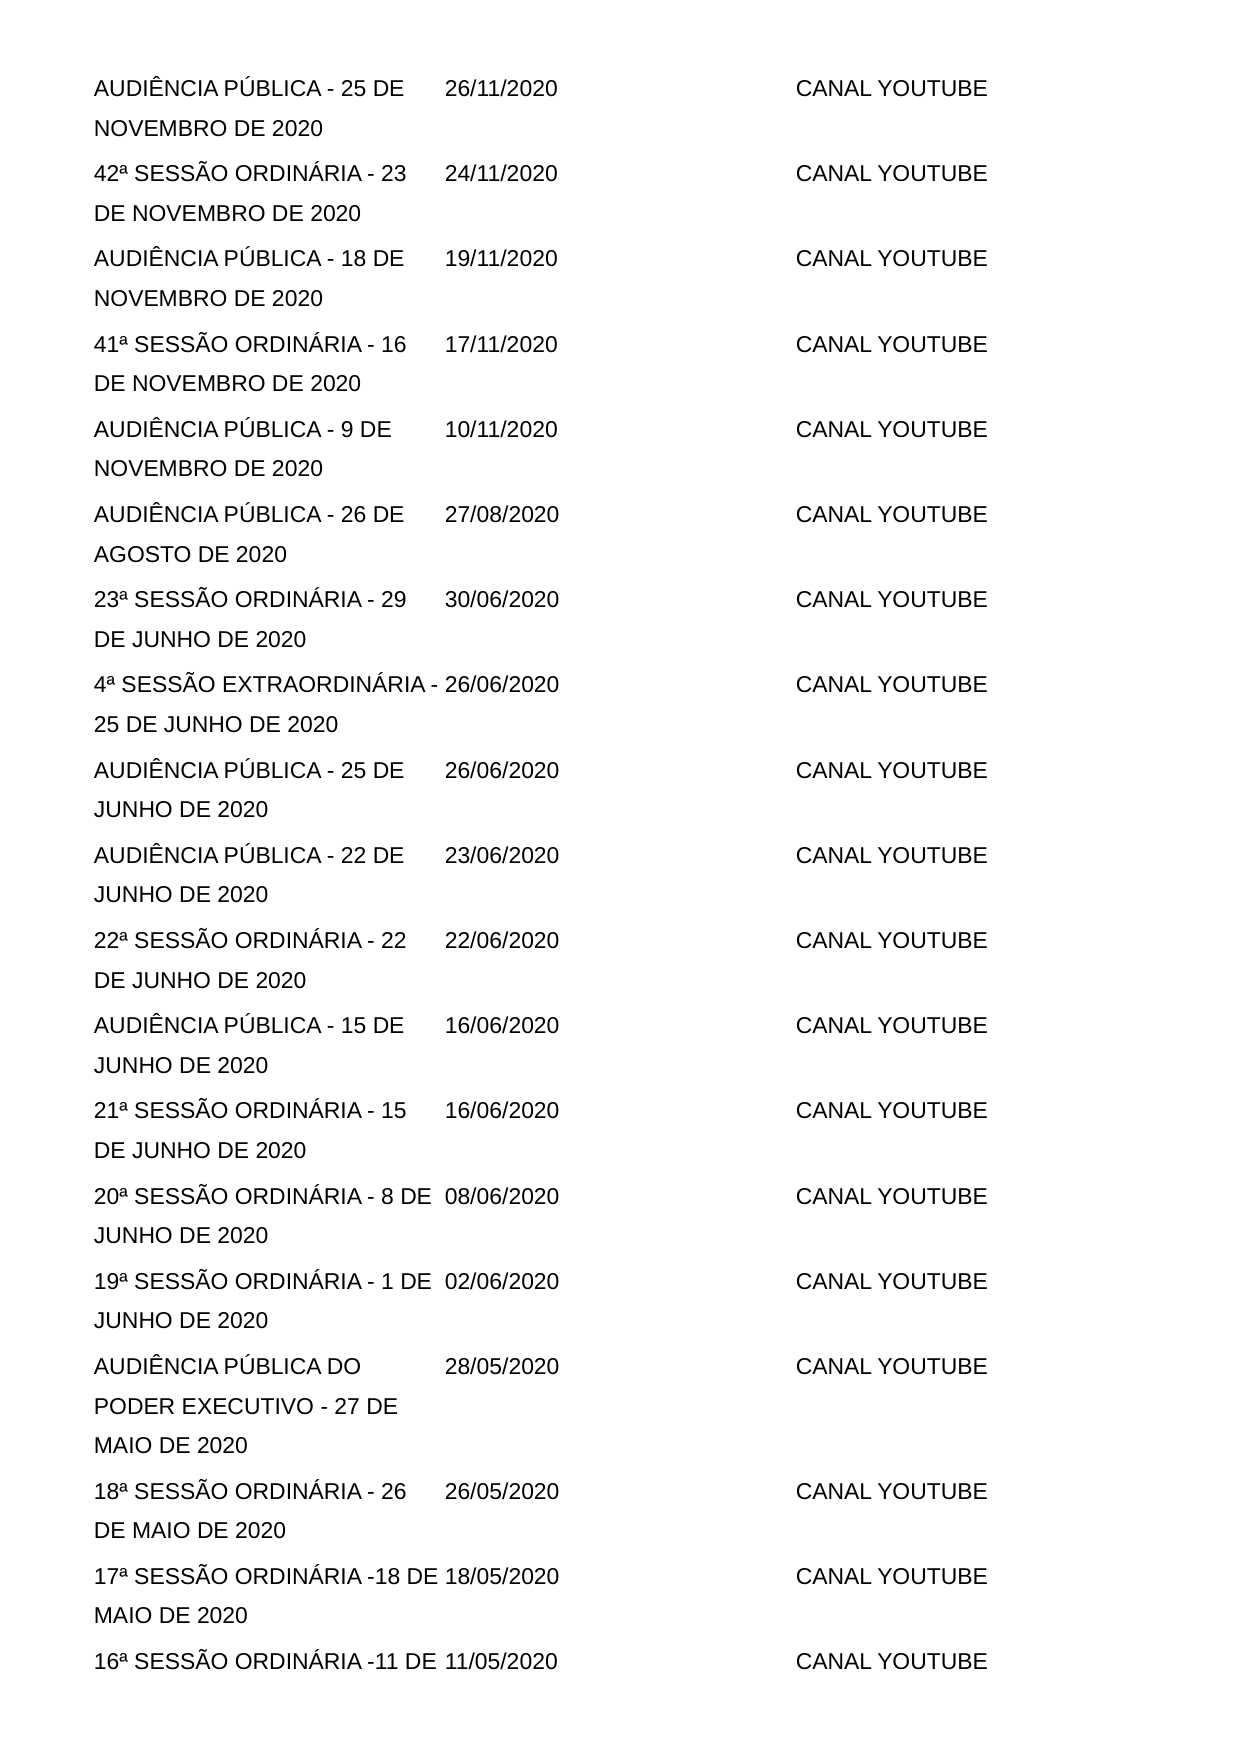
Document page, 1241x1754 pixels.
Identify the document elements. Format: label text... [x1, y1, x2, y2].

table_cell 23ª SESSÃO ORDINÁRIA - 29 DE JUNHO DE 2020 [94, 586, 444, 671]
table_cell 16/06/2020 [445, 1012, 796, 1097]
table_cell 26/06/2020 [445, 757, 796, 842]
table_cell 21ª SESSÃO ORDINÁRIA - 15 DE JUNHO DE 2020 [94, 1098, 444, 1183]
table_cell 17/11/2020 [445, 331, 796, 416]
table_cell CANAL YOUTUBE [796, 757, 1146, 842]
table_cell 26/06/2020 [445, 671, 796, 757]
table_cell AUDIÊNCIA PÚBLICA - 22 DE JUNHO DE 2020 [94, 842, 444, 927]
table_cell CANAL YOUTUBE [796, 331, 1146, 416]
table_cell CANAL YOUTUBE [796, 671, 1146, 757]
table_cell CANAL YOUTUBE [796, 842, 1146, 927]
table_cell CANAL YOUTUBE [796, 501, 1146, 586]
table_cell 02/06/2020 [445, 1268, 796, 1353]
table_cell CANAL YOUTUBE [796, 586, 1146, 671]
table_cell 18ª SESSÃO ORDINÁRIA - 26 DE MAIO DE 2020 [94, 1478, 444, 1563]
table_cell 23/06/2020 [445, 842, 796, 927]
table_cell 42ª SESSÃO ORDINÁRIA - 23 DE NOVEMBRO DE 2020 [94, 160, 444, 245]
table_cell 28/05/2020 [445, 1353, 796, 1478]
table_cell AUDIÊNCIA PÚBLICA - 18 DE NOVEMBRO DE 2020 [94, 245, 444, 331]
table_cell AUDIÊNCIA PÚBLICA - 25 DE NOVEMBRO DE 2020 [94, 75, 444, 160]
table_cell 4ª SESSÃO EXTRAORDINÁRIA - 25 DE JUNHO DE 2020 [94, 671, 444, 757]
table_cell CANAL YOUTUBE [796, 927, 1146, 1012]
table_cell 18/05/2020 [445, 1563, 796, 1648]
table_cell 10/11/2020 [445, 416, 796, 501]
table_cell CANAL YOUTUBE [796, 416, 1146, 501]
table_cell 30/06/2020 [445, 586, 796, 671]
table_cell 27/08/2020 [445, 501, 796, 586]
table_cell 19/11/2020 [445, 245, 796, 331]
table_cell AUDIÊNCIA PÚBLICA - 25 DE JUNHO DE 2020 [94, 757, 444, 842]
table_cell 11/05/2020 [445, 1648, 796, 1674]
table_cell 26/11/2020 [445, 75, 796, 160]
table_cell CANAL YOUTUBE [796, 245, 1146, 331]
table_cell 41ª SESSÃO ORDINÁRIA - 16 DE NOVEMBRO DE 2020 [94, 331, 444, 416]
table_cell CANAL YOUTUBE [796, 1268, 1146, 1353]
table_cell CANAL YOUTUBE [796, 1012, 1146, 1097]
table_cell CANAL YOUTUBE [796, 1478, 1146, 1563]
table_cell 24/11/2020 [445, 160, 796, 245]
table_cell CANAL YOUTUBE [796, 1563, 1146, 1648]
table_cell CANAL YOUTUBE [796, 1183, 1146, 1268]
table_cell 26/05/2020 [445, 1478, 796, 1563]
table_cell 22/06/2020 [445, 927, 796, 1012]
table_cell 16ª SESSÃO ORDINÁRIA -11 DE [94, 1648, 444, 1674]
table_cell 08/06/2020 [445, 1183, 796, 1268]
table_cell 19ª SESSÃO ORDINÁRIA - 1 DE JUNHO DE 2020 [94, 1268, 444, 1353]
table_cell AUDIÊNCIA PÚBLICA - 15 DE JUNHO DE 2020 [94, 1012, 444, 1097]
table_cell 20ª SESSÃO ORDINÁRIA - 8 DE JUNHO DE 2020 [94, 1183, 444, 1268]
table_cell CANAL YOUTUBE [796, 160, 1146, 245]
table_cell AUDIÊNCIA PÚBLICA DO PODER EXECUTIVO - 27 DE MAIO DE 2020 [94, 1353, 444, 1478]
table_cell CANAL YOUTUBE [796, 1353, 1146, 1478]
table_cell 17ª SESSÃO ORDINÁRIA -18 DE MAIO DE 2020 [94, 1563, 444, 1648]
table_cell CANAL YOUTUBE [796, 1098, 1146, 1183]
table_cell 16/06/2020 [445, 1098, 796, 1183]
table_cell AUDIÊNCIA PÚBLICA - 26 DE AGOSTO DE 2020 [94, 501, 444, 586]
table_cell AUDIÊNCIA PÚBLICA - 9 DE NOVEMBRO DE 2020 [94, 416, 444, 501]
table_cell CANAL YOUTUBE [796, 75, 1146, 160]
table_cell 22ª SESSÃO ORDINÁRIA - 22 DE JUNHO DE 2020 [94, 927, 444, 1012]
table_cell CANAL YOUTUBE [796, 1648, 1146, 1674]
